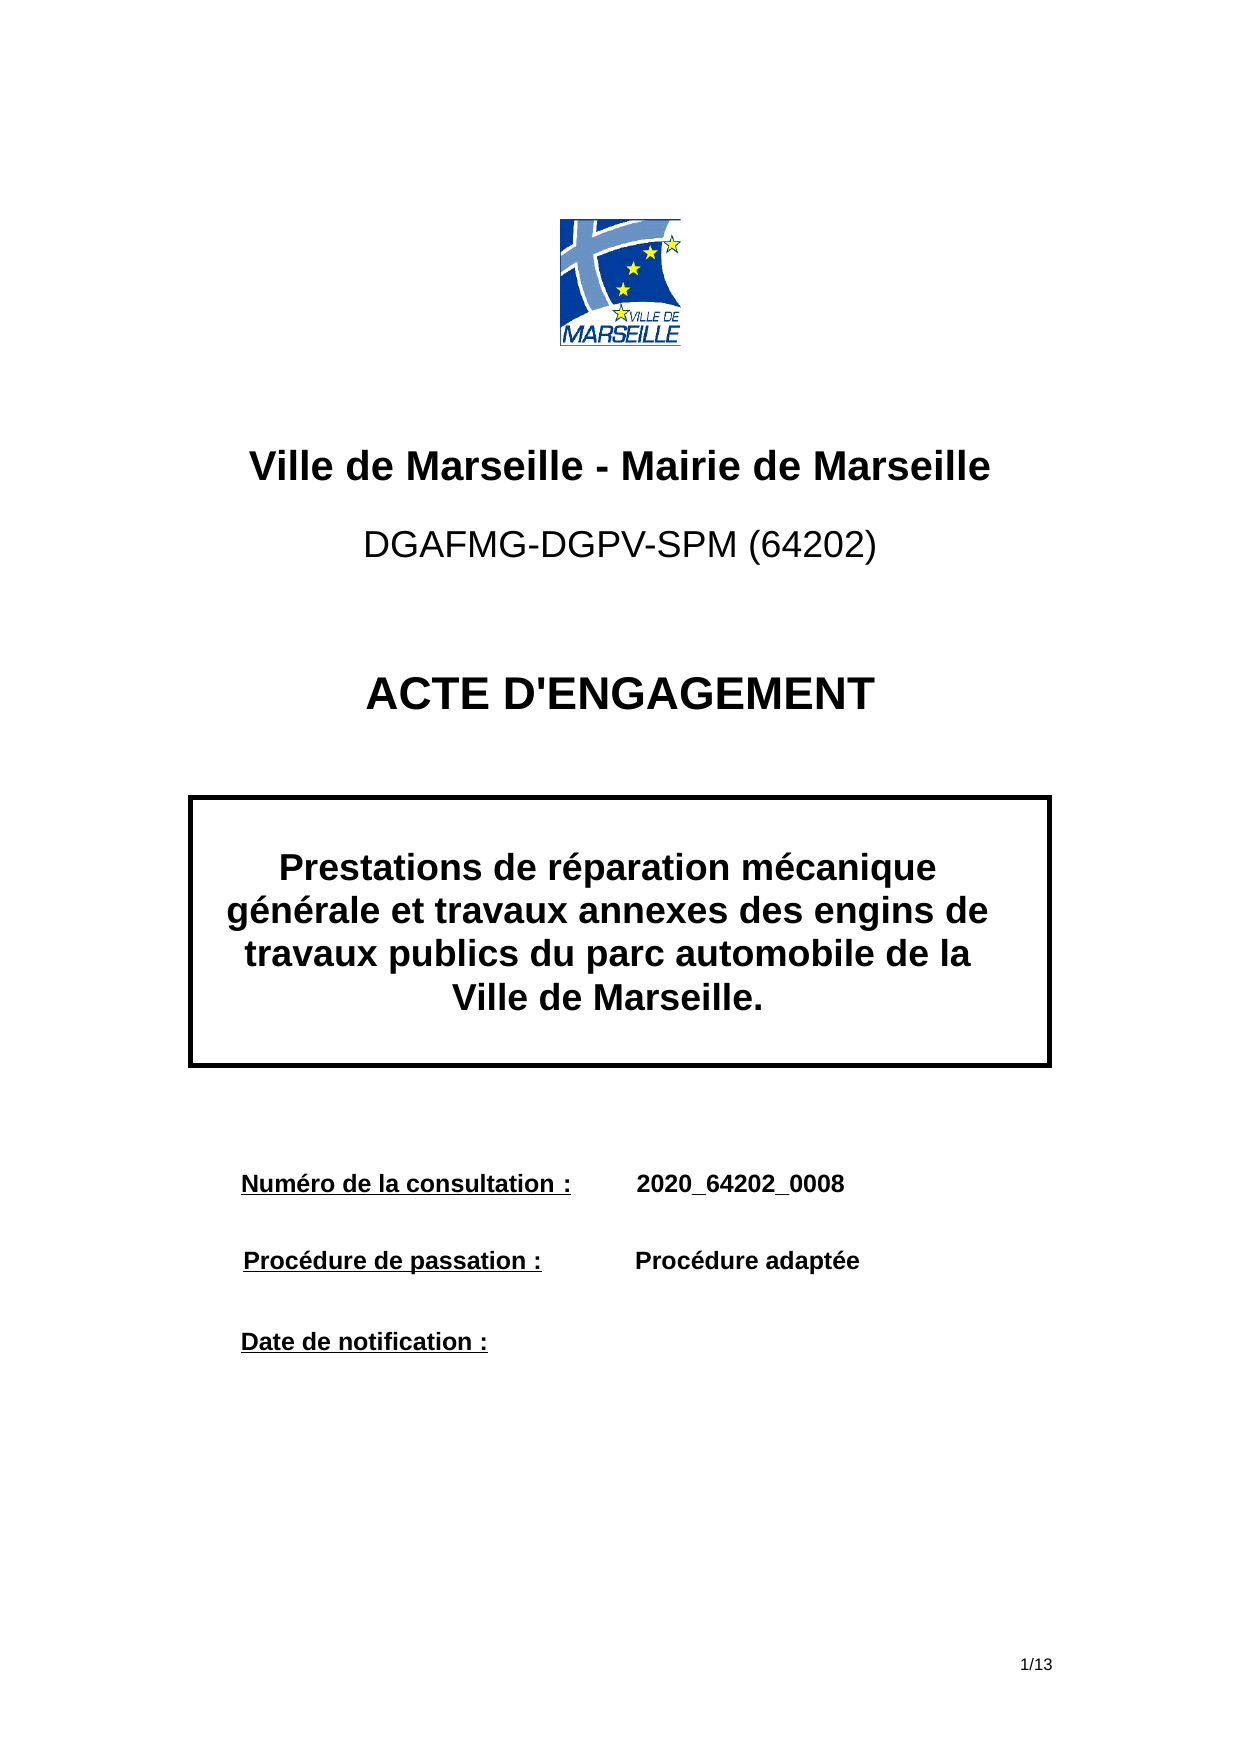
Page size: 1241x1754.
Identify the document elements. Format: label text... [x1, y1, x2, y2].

text Date de notification : [241, 1327, 1052, 1356]
text DGAFMG-DGPV-SPM (64202) [188, 523, 1052, 566]
text Ville de Marseille - Mairie de Marseille [188, 441, 1052, 489]
text Numéro de la consultation : 2020_64202_0008 [241, 1169, 1052, 1198]
text ACTE D'ENGAGEMENT [188, 667, 1052, 719]
text Procédure de passation : Procédure adaptée [243, 1246, 1052, 1274]
text Prestations de réparation mécanique générale et travaux annexes des engins de travaux publics du parc automobile de la Ville de Marseille. [193, 838, 1047, 1018]
